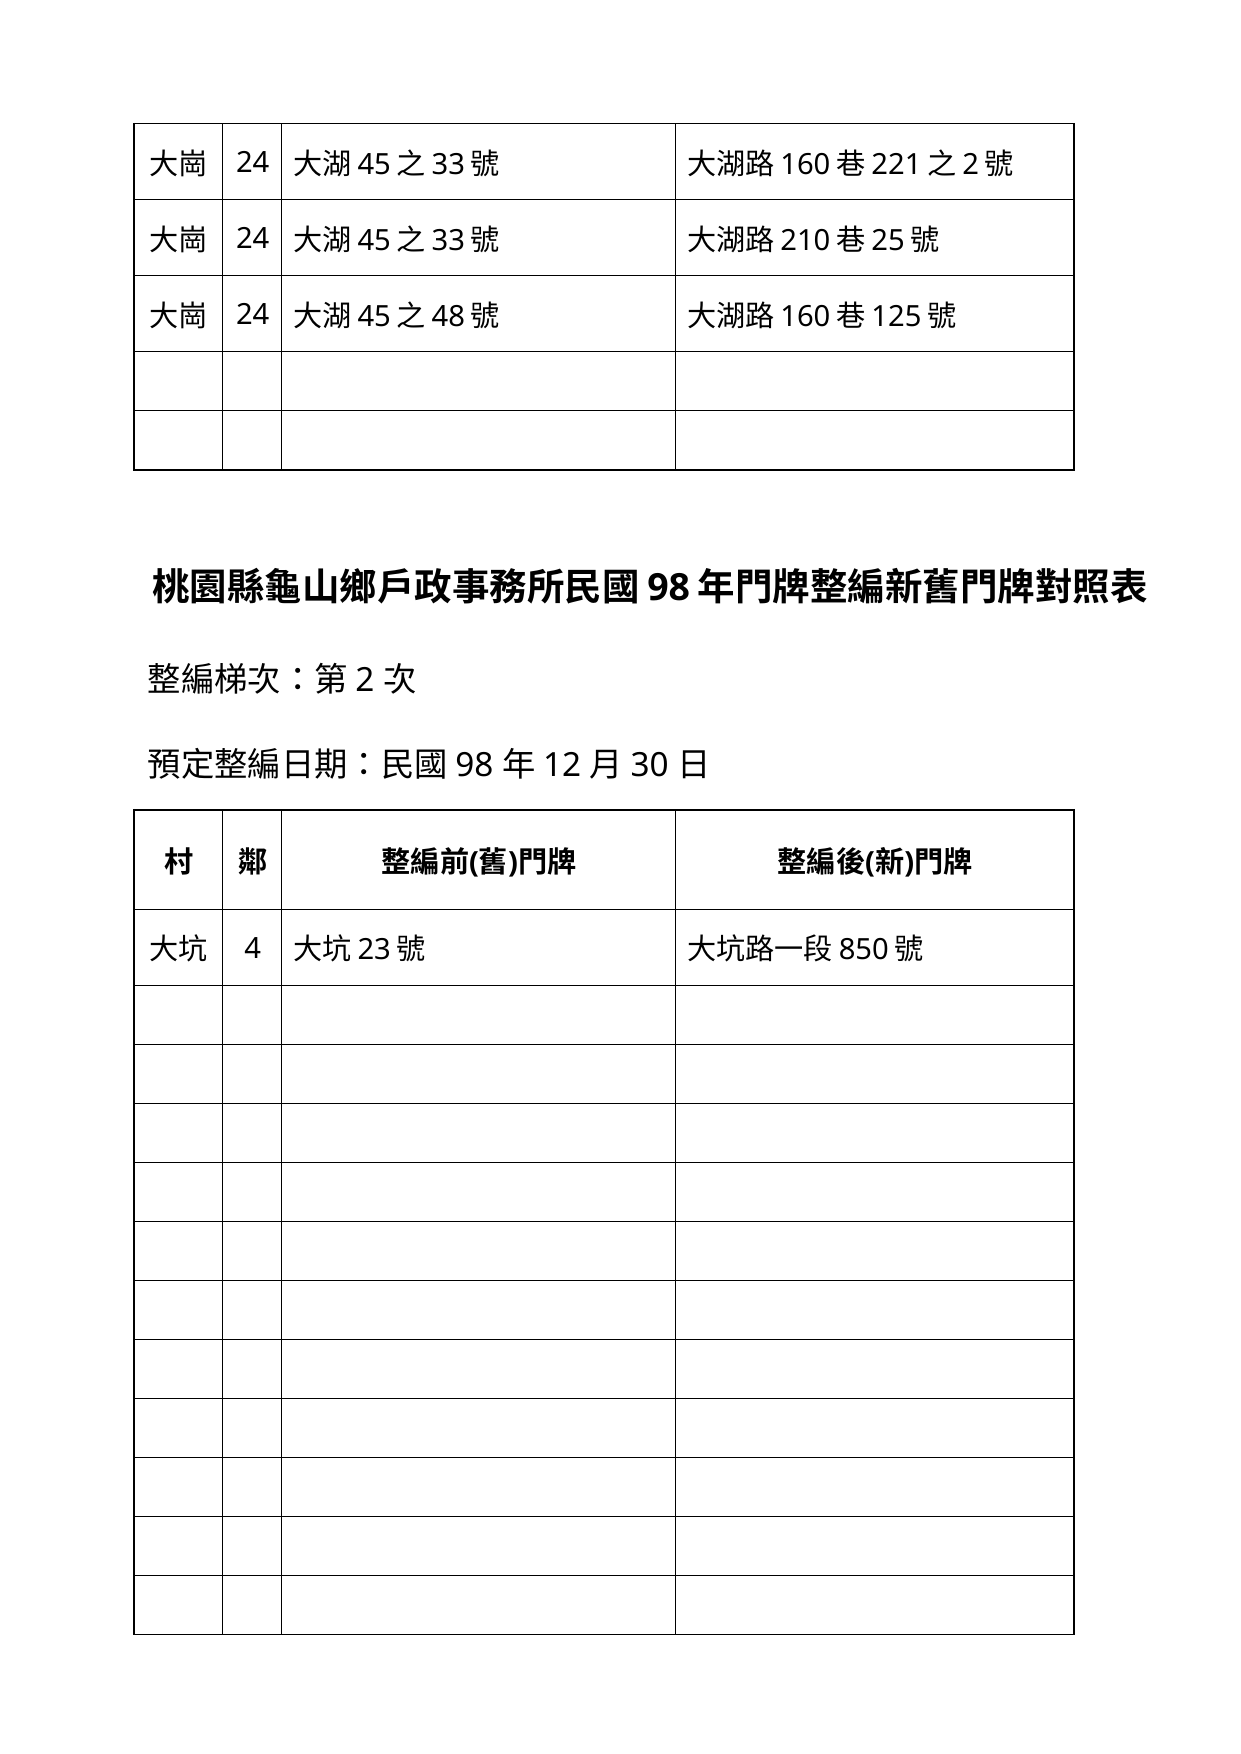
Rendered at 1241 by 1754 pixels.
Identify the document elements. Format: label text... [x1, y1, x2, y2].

table_cell [135, 1222, 222, 1280]
table_cell [676, 1281, 1073, 1339]
table_cell [282, 1576, 675, 1634]
table_cell [676, 1576, 1073, 1634]
table_cell 大湖45之48號 [282, 276, 675, 351]
table_cell [282, 1399, 675, 1457]
table_cell [135, 1340, 222, 1398]
table_cell [223, 1399, 281, 1457]
table_cell 大湖45之33號 [282, 124, 675, 199]
table_cell [135, 1458, 222, 1516]
table_header 整編後(新)門牌 [676, 811, 1073, 908]
table_cell [135, 1104, 222, 1162]
table_cell [676, 1517, 1073, 1575]
table_header 村 [135, 811, 222, 908]
table_cell 大坑23號 [282, 910, 675, 984]
table_cell [223, 986, 281, 1043]
table_cell 大崗 [135, 276, 222, 351]
table_cell [282, 1104, 675, 1162]
table_cell [135, 1517, 222, 1575]
table_cell [676, 411, 1073, 469]
table_header 整編前(舊)門牌 [282, 811, 675, 908]
table_cell [223, 1045, 281, 1103]
table_cell 大湖路210巷25號 [676, 200, 1073, 275]
table_cell [676, 1222, 1073, 1280]
table_cell [676, 1458, 1073, 1516]
table_cell [282, 1458, 675, 1516]
table_cell [282, 986, 675, 1043]
table_cell [676, 1340, 1073, 1398]
table_cell [223, 1576, 281, 1634]
text 預定整編日期：民國 98 年 12 月 30 日 [148, 724, 1152, 799]
table_cell 大湖45之33號 [282, 200, 675, 275]
table_cell [676, 1045, 1073, 1103]
table_cell [135, 1281, 222, 1339]
table_cell [135, 1399, 222, 1457]
table_cell [223, 1222, 281, 1280]
table_cell 4 [223, 910, 281, 984]
table_cell [135, 411, 222, 469]
text 整編梯次：第 2 次 [148, 640, 1152, 715]
table_cell [223, 1340, 281, 1398]
table_cell [282, 1517, 675, 1575]
table_cell [676, 352, 1073, 410]
table_cell [676, 1163, 1073, 1221]
table_cell [135, 352, 222, 410]
table_cell [223, 1458, 281, 1516]
table_cell 大湖路160巷125號 [676, 276, 1073, 351]
table_cell 大崗 [135, 200, 222, 275]
table_cell [282, 352, 675, 410]
table_cell 大坑路一段850號 [676, 910, 1073, 984]
table_cell 大坑 [135, 910, 222, 984]
table_cell 大湖路160巷221之2號 [676, 124, 1073, 199]
table_cell [282, 1163, 675, 1221]
table_cell 24 [223, 124, 281, 199]
table_cell [282, 1340, 675, 1398]
table_cell [223, 1163, 281, 1221]
table_cell [282, 411, 675, 469]
table_cell [223, 1517, 281, 1575]
table_cell [135, 986, 222, 1043]
table_cell 大崗 [135, 124, 222, 199]
table_cell [676, 1399, 1073, 1457]
text 桃園縣龜山鄉戶政事務所民國98年門牌整編新舊門牌對照表 [148, 546, 1152, 621]
table_cell [135, 1576, 222, 1634]
table_cell [676, 986, 1073, 1043]
table_header 鄰 [223, 811, 281, 908]
table_cell 24 [223, 200, 281, 275]
table_cell [282, 1045, 675, 1103]
table_cell [135, 1163, 222, 1221]
table_cell [223, 352, 281, 410]
table_cell 24 [223, 276, 281, 351]
table_cell [223, 411, 281, 469]
table_cell [223, 1104, 281, 1162]
table_cell [676, 1104, 1073, 1162]
table_cell [282, 1222, 675, 1280]
table_cell [282, 1281, 675, 1339]
table_cell [223, 1281, 281, 1339]
table_cell [135, 1045, 222, 1103]
